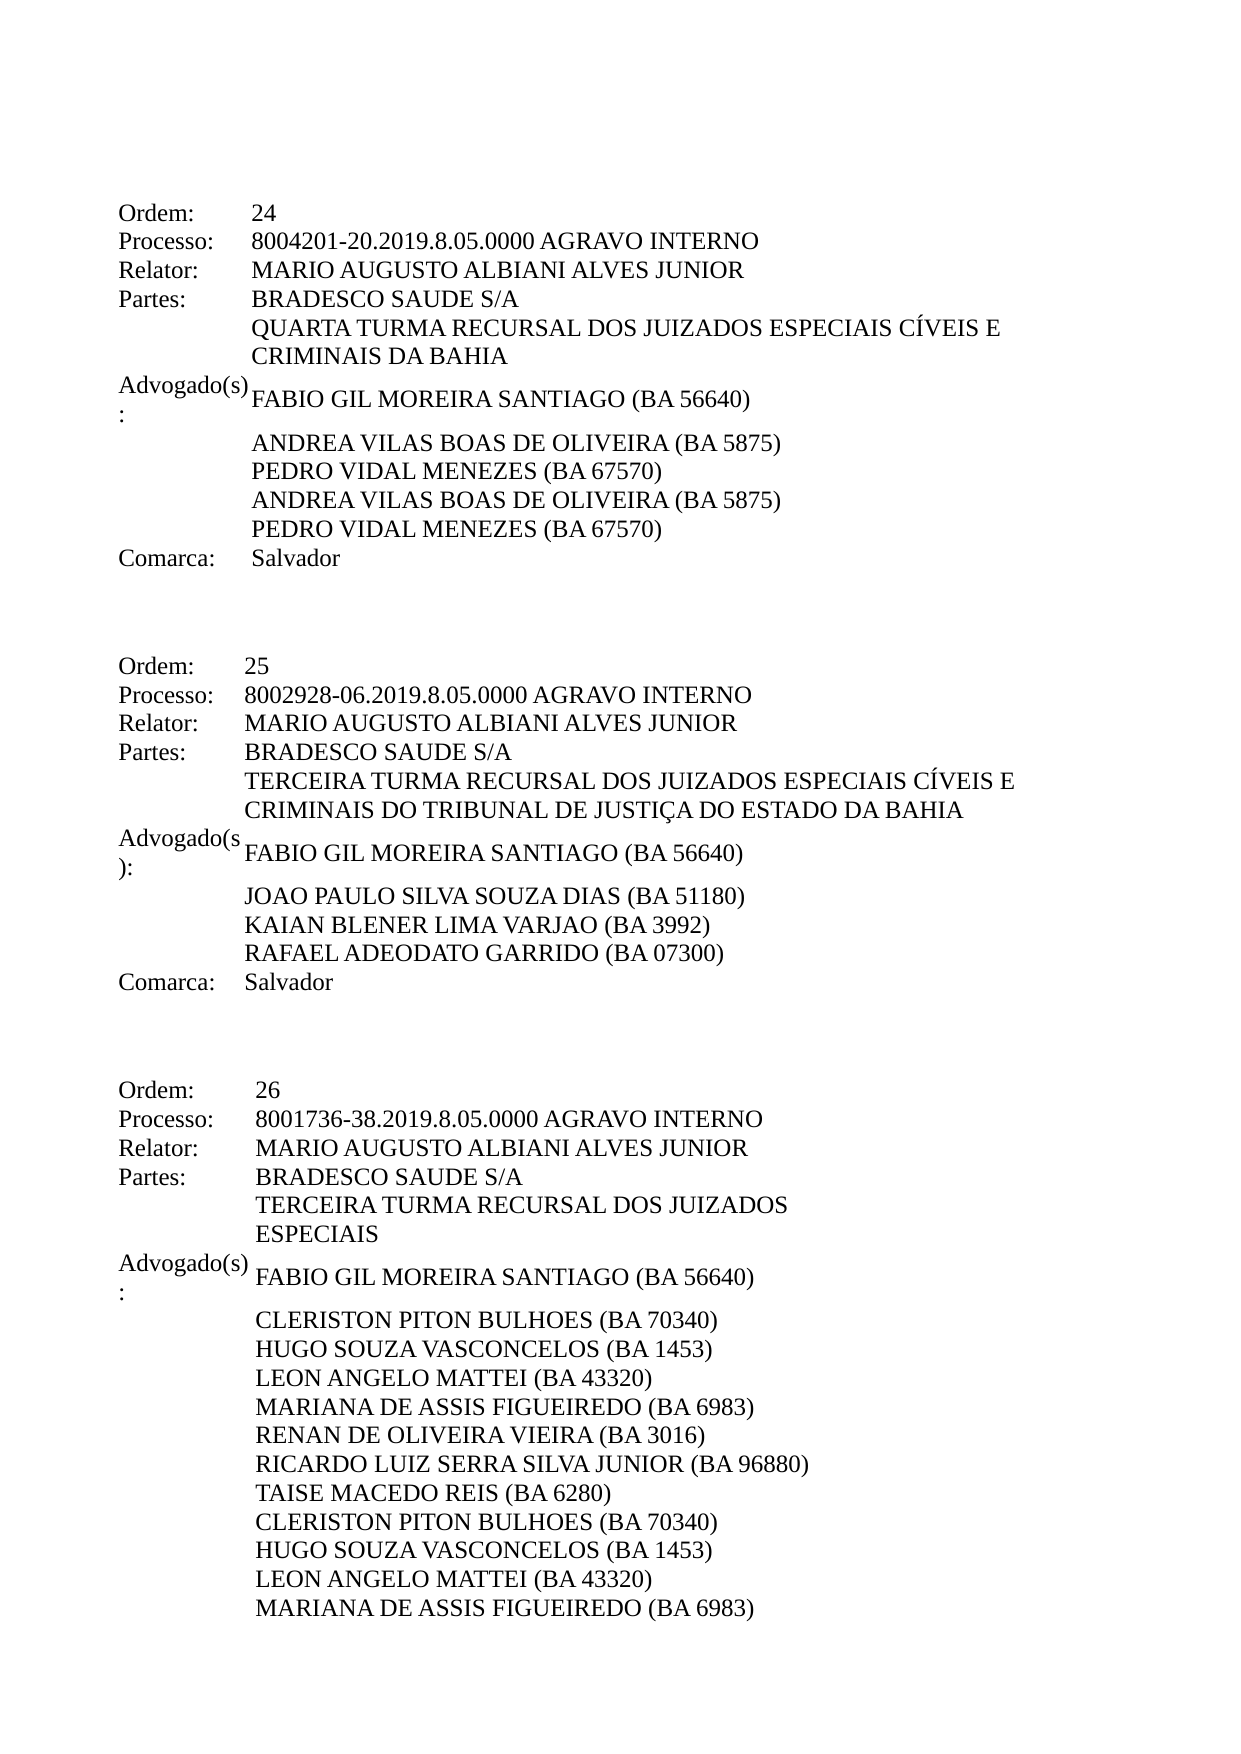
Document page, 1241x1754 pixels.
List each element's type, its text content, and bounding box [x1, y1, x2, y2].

table_cell KAIAN BLENER LIMA VARJAO (BA 3992) [244, 910, 1122, 938]
table_cell [118, 881, 244, 910]
table_cell MARIO AUGUSTO ALBIANI ALVES JUNIOR [251, 255, 1122, 284]
table_cell Comarca: [118, 967, 244, 996]
table_cell Relator: [118, 709, 244, 737]
table_cell [118, 428, 251, 456]
table_cell [118, 1536, 255, 1564]
table_cell MARIANA DE ASSIS FIGUEIREDO (BA 6983) [255, 1593, 918, 1622]
table_cell [118, 1191, 255, 1248]
table_header Ordem: [118, 198, 251, 226]
table_cell [118, 1306, 255, 1334]
table_cell BRADESCO SAUDE S/A [251, 284, 1122, 313]
table_cell Relator: [118, 1133, 255, 1162]
table_cell MARIANA DE ASSIS FIGUEIREDO (BA 6983) [255, 1392, 918, 1421]
table_cell Relator: [118, 255, 251, 284]
table_cell Partes: [118, 284, 251, 313]
table_cell LEON ANGELO MATTEI (BA 43320) [255, 1564, 918, 1593]
table_cell TERCEIRA TURMA RECURSAL DOS JUIZADOS ESPECIAIS [255, 1191, 918, 1248]
table_header Ordem: [118, 651, 244, 680]
table_cell [118, 1449, 255, 1478]
table_cell [118, 939, 244, 967]
table_cell Salvador [244, 967, 1122, 996]
table_cell [118, 485, 251, 514]
table_cell [118, 1564, 255, 1593]
table_cell Partes: [118, 1162, 255, 1191]
table_cell PEDRO VIDAL MENEZES (BA 67570) [251, 514, 1122, 543]
table_cell [118, 456, 251, 485]
table_cell HUGO SOUZA VASCONCELOS (BA 1453) [255, 1536, 918, 1564]
table_cell RAFAEL ADEODATO GARRIDO (BA 07300) [244, 939, 1122, 967]
table_cell Processo: [118, 226, 251, 255]
table_cell [118, 1363, 255, 1392]
table_cell CLERISTON PITON BULHOES (BA 70340) [255, 1306, 918, 1334]
table_cell [118, 514, 251, 543]
table_cell LEON ANGELO MATTEI (BA 43320) [255, 1363, 918, 1392]
table_cell Advogado(s): [118, 370, 251, 428]
table_cell ANDREA VILAS BOAS DE OLIVEIRA (BA 5875) [251, 428, 1122, 456]
table_cell HUGO SOUZA VASCONCELOS (BA 1453) [255, 1334, 918, 1363]
table_cell QUARTA TURMA RECURSAL DOS JUIZADOS ESPECIAIS CÍVEIS E CRIMINAIS DA BAHIA [251, 313, 1122, 370]
table_cell Processo: [118, 1104, 255, 1133]
table_cell TERCEIRA TURMA RECURSAL DOS JUIZADOS ESPECIAIS CÍVEIS E CRIMINAIS DO TRIBUNAL DE JUSTIÇA DO ESTADO DA BAHIA [244, 766, 1122, 823]
table_cell Processo: [118, 680, 244, 708]
table_cell PEDRO VIDAL MENEZES (BA 67570) [251, 456, 1122, 485]
table_cell 8001736-38.2019.8.05.0000 AGRAVO INTERNO [255, 1104, 918, 1133]
table_cell ANDREA VILAS BOAS DE OLIVEIRA (BA 5875) [251, 485, 1122, 514]
table_cell FABIO GIL MOREIRA SANTIAGO (BA 56640) [255, 1248, 918, 1306]
table_cell [118, 1593, 255, 1622]
table_cell [118, 910, 244, 938]
table_cell [118, 766, 244, 823]
table_cell Advogado(s): [118, 1248, 255, 1306]
table_header 24 [251, 198, 1122, 226]
table_cell [118, 1421, 255, 1449]
table_cell RICARDO LUIZ SERRA SILVA JUNIOR (BA 96880) [255, 1449, 918, 1478]
table_cell [118, 1334, 255, 1363]
table_header 26 [255, 1076, 918, 1104]
table_cell [118, 1392, 255, 1421]
table_cell 8002928-06.2019.8.05.0000 AGRAVO INTERNO [244, 680, 1122, 708]
table_cell Comarca: [118, 543, 251, 571]
table_cell 8004201-20.2019.8.05.0000 AGRAVO INTERNO [251, 226, 1122, 255]
table_cell Partes: [118, 737, 244, 766]
table_cell FABIO GIL MOREIRA SANTIAGO (BA 56640) [244, 824, 1122, 881]
table_cell [118, 1507, 255, 1536]
table_cell BRADESCO SAUDE S/A [255, 1162, 918, 1191]
table_cell BRADESCO SAUDE S/A [244, 737, 1122, 766]
table_cell MARIO AUGUSTO ALBIANI ALVES JUNIOR [255, 1133, 918, 1162]
table_header Ordem: [118, 1076, 255, 1104]
table_cell Advogado(s): [118, 824, 244, 881]
table_cell RENAN DE OLIVEIRA VIEIRA (BA 3016) [255, 1421, 918, 1449]
table_cell CLERISTON PITON BULHOES (BA 70340) [255, 1507, 918, 1536]
table_cell JOAO PAULO SILVA SOUZA DIAS (BA 51180) [244, 881, 1122, 910]
table_cell Salvador [251, 543, 1122, 571]
table_cell [118, 1478, 255, 1507]
table_cell TAISE MACEDO REIS (BA 6280) [255, 1478, 918, 1507]
table_header 25 [244, 651, 1122, 680]
table_cell [118, 313, 251, 370]
table_cell MARIO AUGUSTO ALBIANI ALVES JUNIOR [244, 709, 1122, 737]
table_cell FABIO GIL MOREIRA SANTIAGO (BA 56640) [251, 370, 1122, 428]
